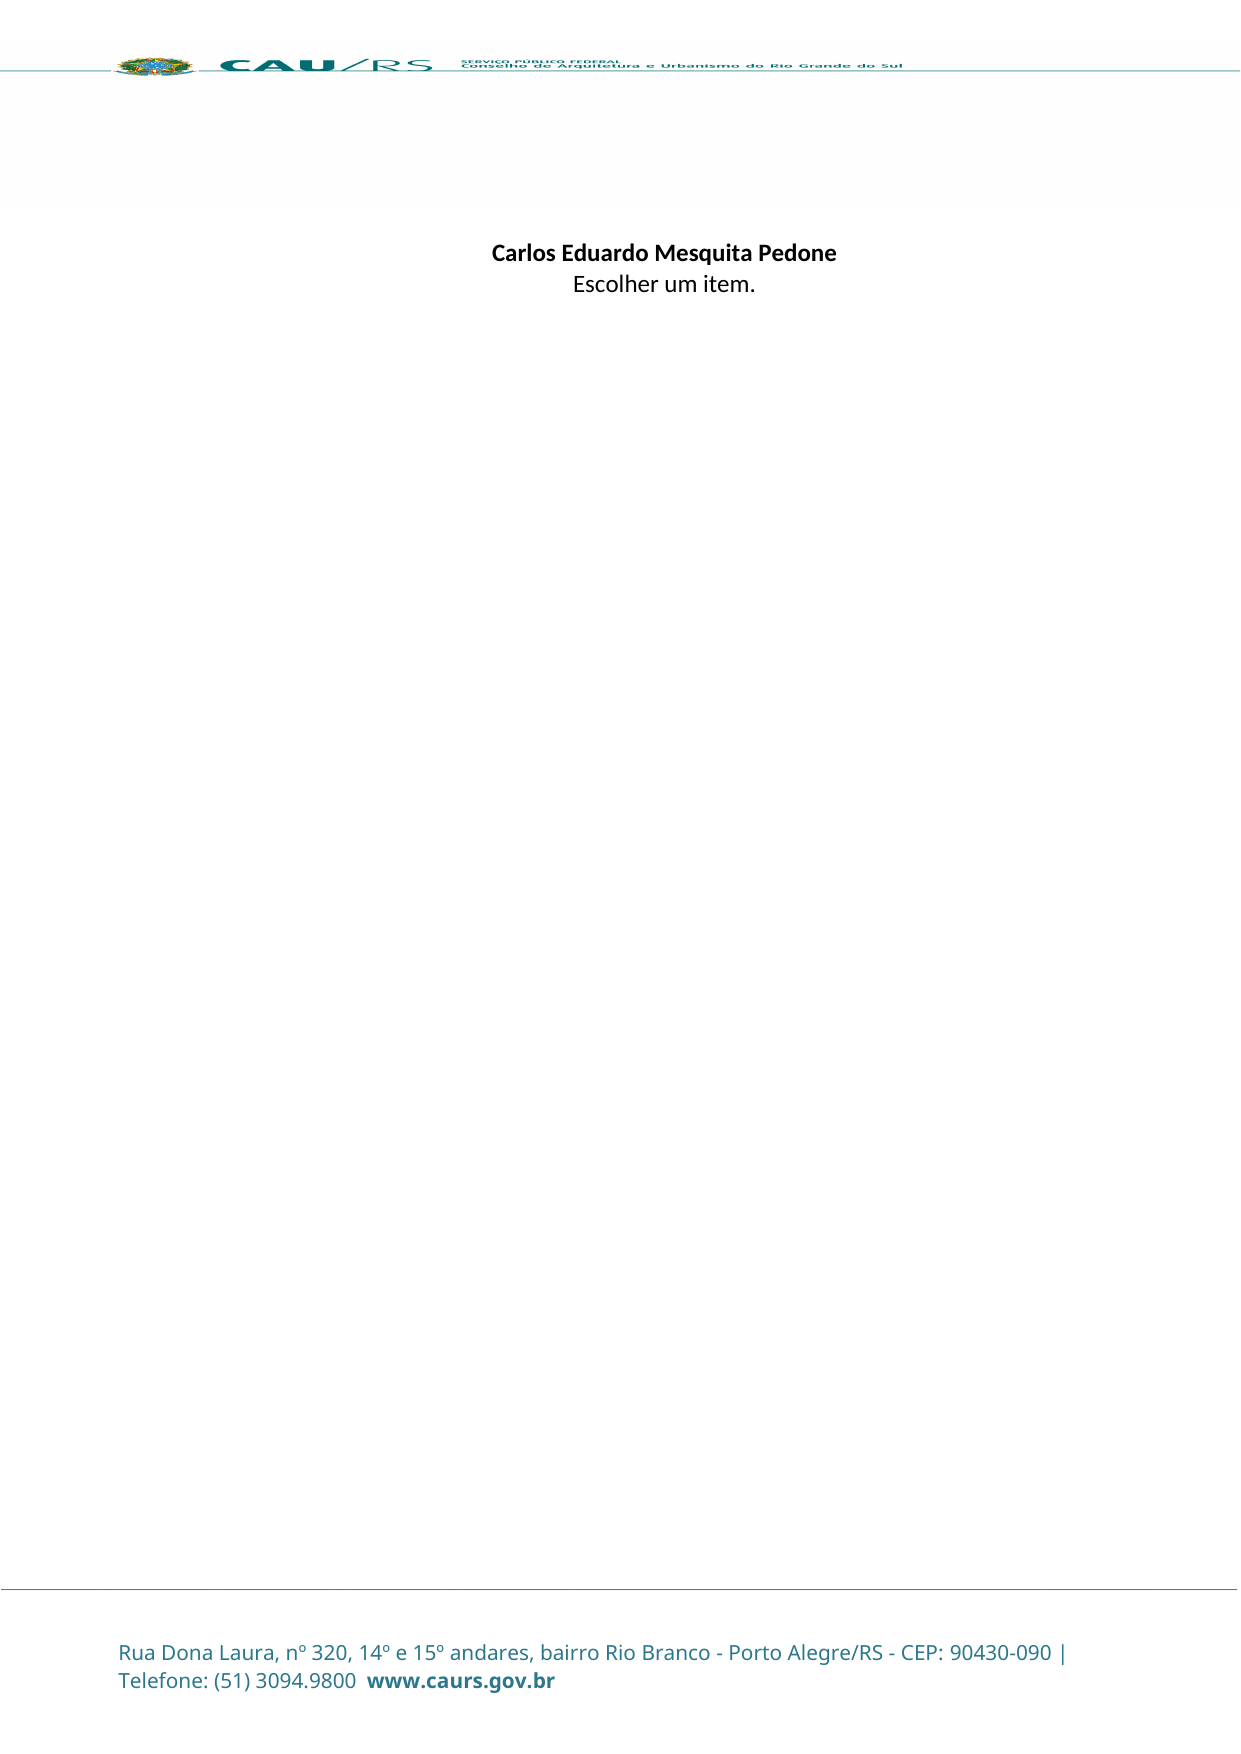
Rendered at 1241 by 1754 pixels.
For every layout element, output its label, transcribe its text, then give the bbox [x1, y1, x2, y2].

text Coordenador da Comissão de Exercício Profissional [177, 268, 1152, 298]
text Carlos Eduardo Mesquita Pedone [177, 237, 1152, 268]
